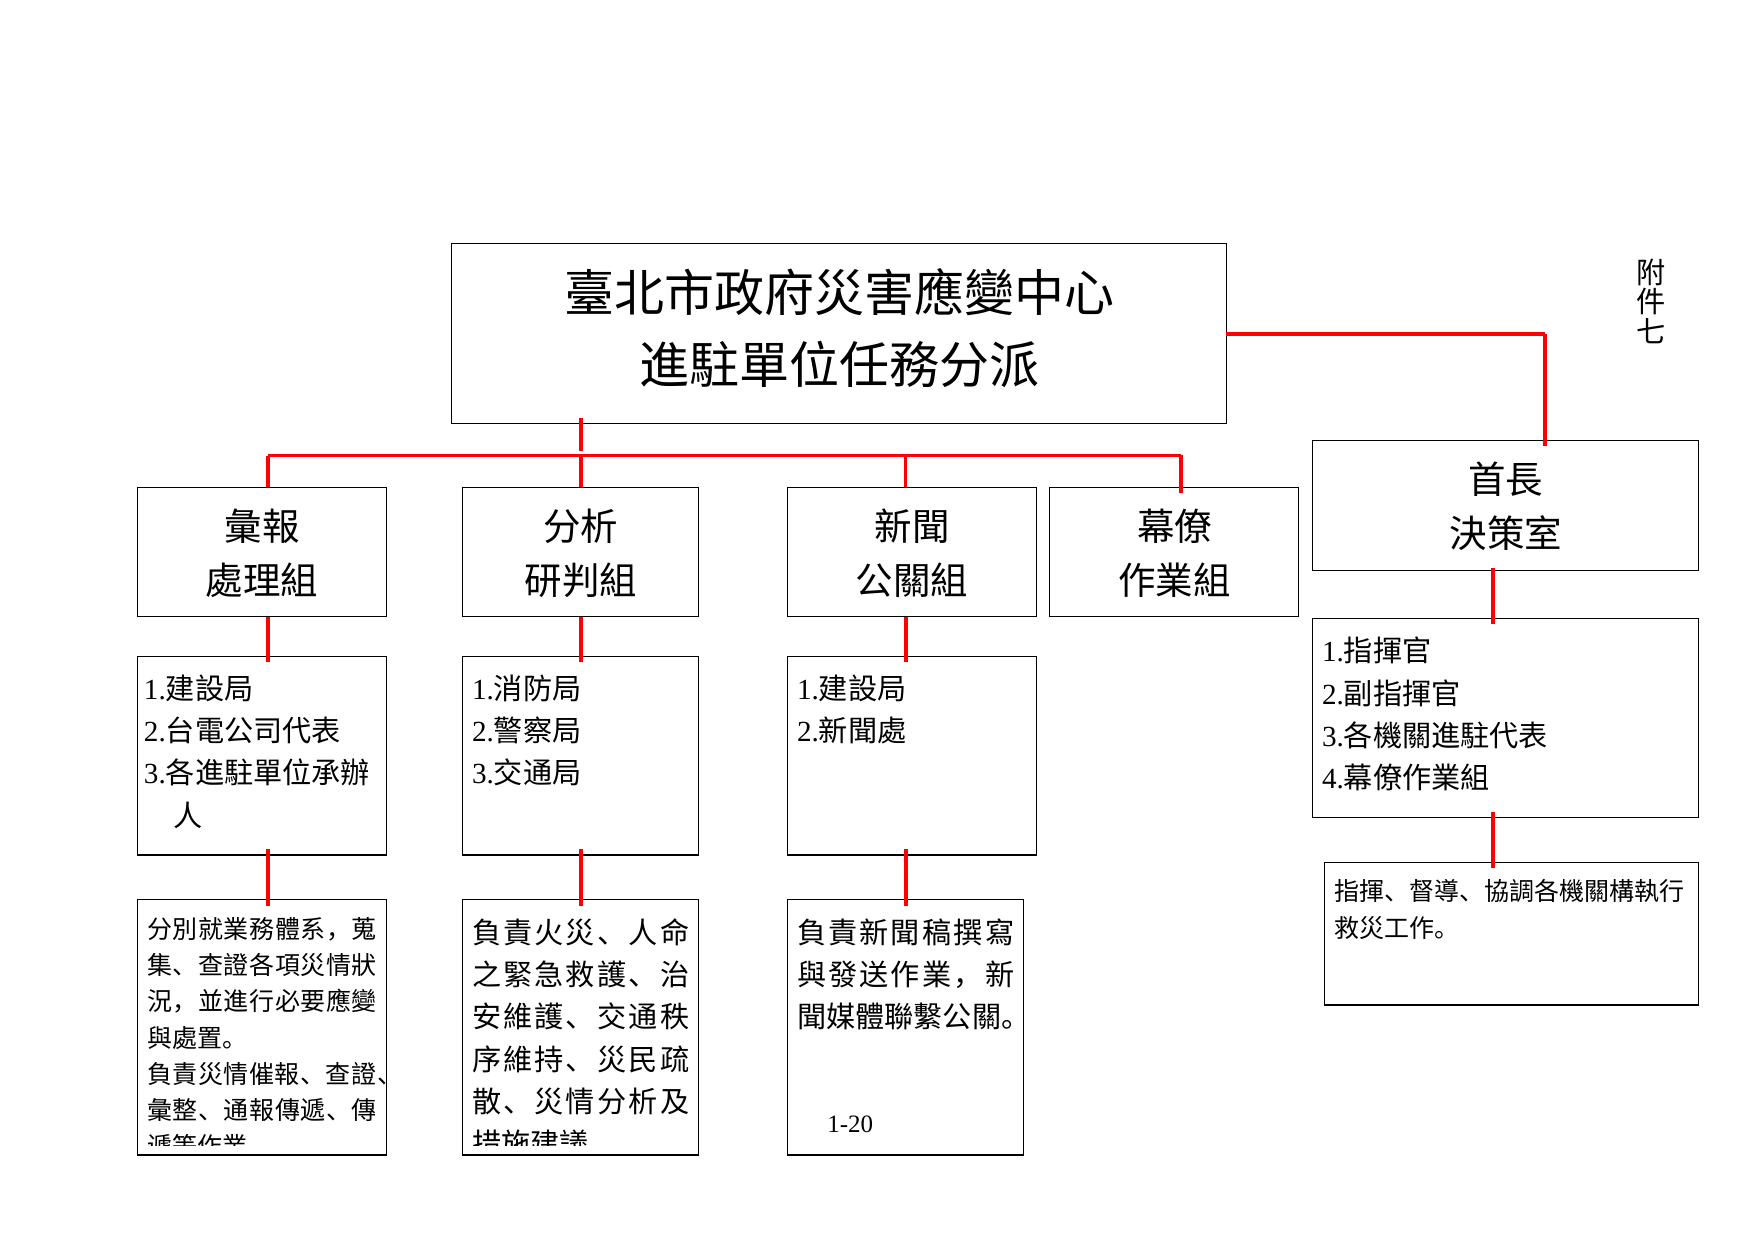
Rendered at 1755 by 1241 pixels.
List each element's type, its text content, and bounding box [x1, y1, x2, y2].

text 1.指揮官 [1322, 628, 1689, 670]
text 首長 [1322, 450, 1689, 504]
text 2.新聞處 [797, 708, 1027, 750]
text 2.警察局 [472, 708, 689, 750]
text 負責新聞稿撰寫與發送作業，新聞媒體聯繫公關。 [797, 909, 1014, 1036]
text 1.建設局 [144, 666, 377, 708]
text 1.建設局 [797, 666, 1027, 708]
text 分別就業務體系，蒐集、查證各項災情狀況，並進行必要應變與處置。 [147, 909, 377, 1054]
text 新聞 [797, 497, 1027, 551]
text 附件七 [1629, 258, 1672, 371]
text 研判組 [472, 551, 689, 605]
text 1-20 [789, 1110, 1034, 1137]
text 3.交通局 [472, 750, 689, 792]
text 2.台電公司代表 [144, 708, 377, 750]
text 3.各機關進駐代表 [1322, 713, 1689, 755]
text 彙報 [147, 497, 377, 551]
text 公關組 [797, 551, 1027, 605]
text 幕僚 [1059, 497, 1289, 551]
text 處理組 [147, 551, 377, 605]
text 4.幕僚作業組 [1322, 755, 1689, 797]
text 1.消防局 [472, 666, 689, 708]
text 臺北市政府災害應變中心 [461, 253, 1217, 325]
text 負責火災、人命之緊急救護、治安維護、交通秩序維持、災民疏散、災情分析及措施建議。 [472, 909, 689, 1146]
text 指揮、督導、協調各機關構執行救災工作。 [1334, 872, 1689, 944]
text 作業組 [1059, 551, 1289, 605]
text 負責災情催報、查證、彙整、通報傳遞、傳遞等作業 [147, 1054, 377, 1146]
text 進駐單位任務分派 [461, 325, 1217, 398]
text 2.副指揮官 [1322, 670, 1689, 713]
text 分析 [472, 497, 689, 551]
text 決策室 [1322, 504, 1689, 559]
text 3.各進駐單位承辦人 [144, 750, 377, 835]
